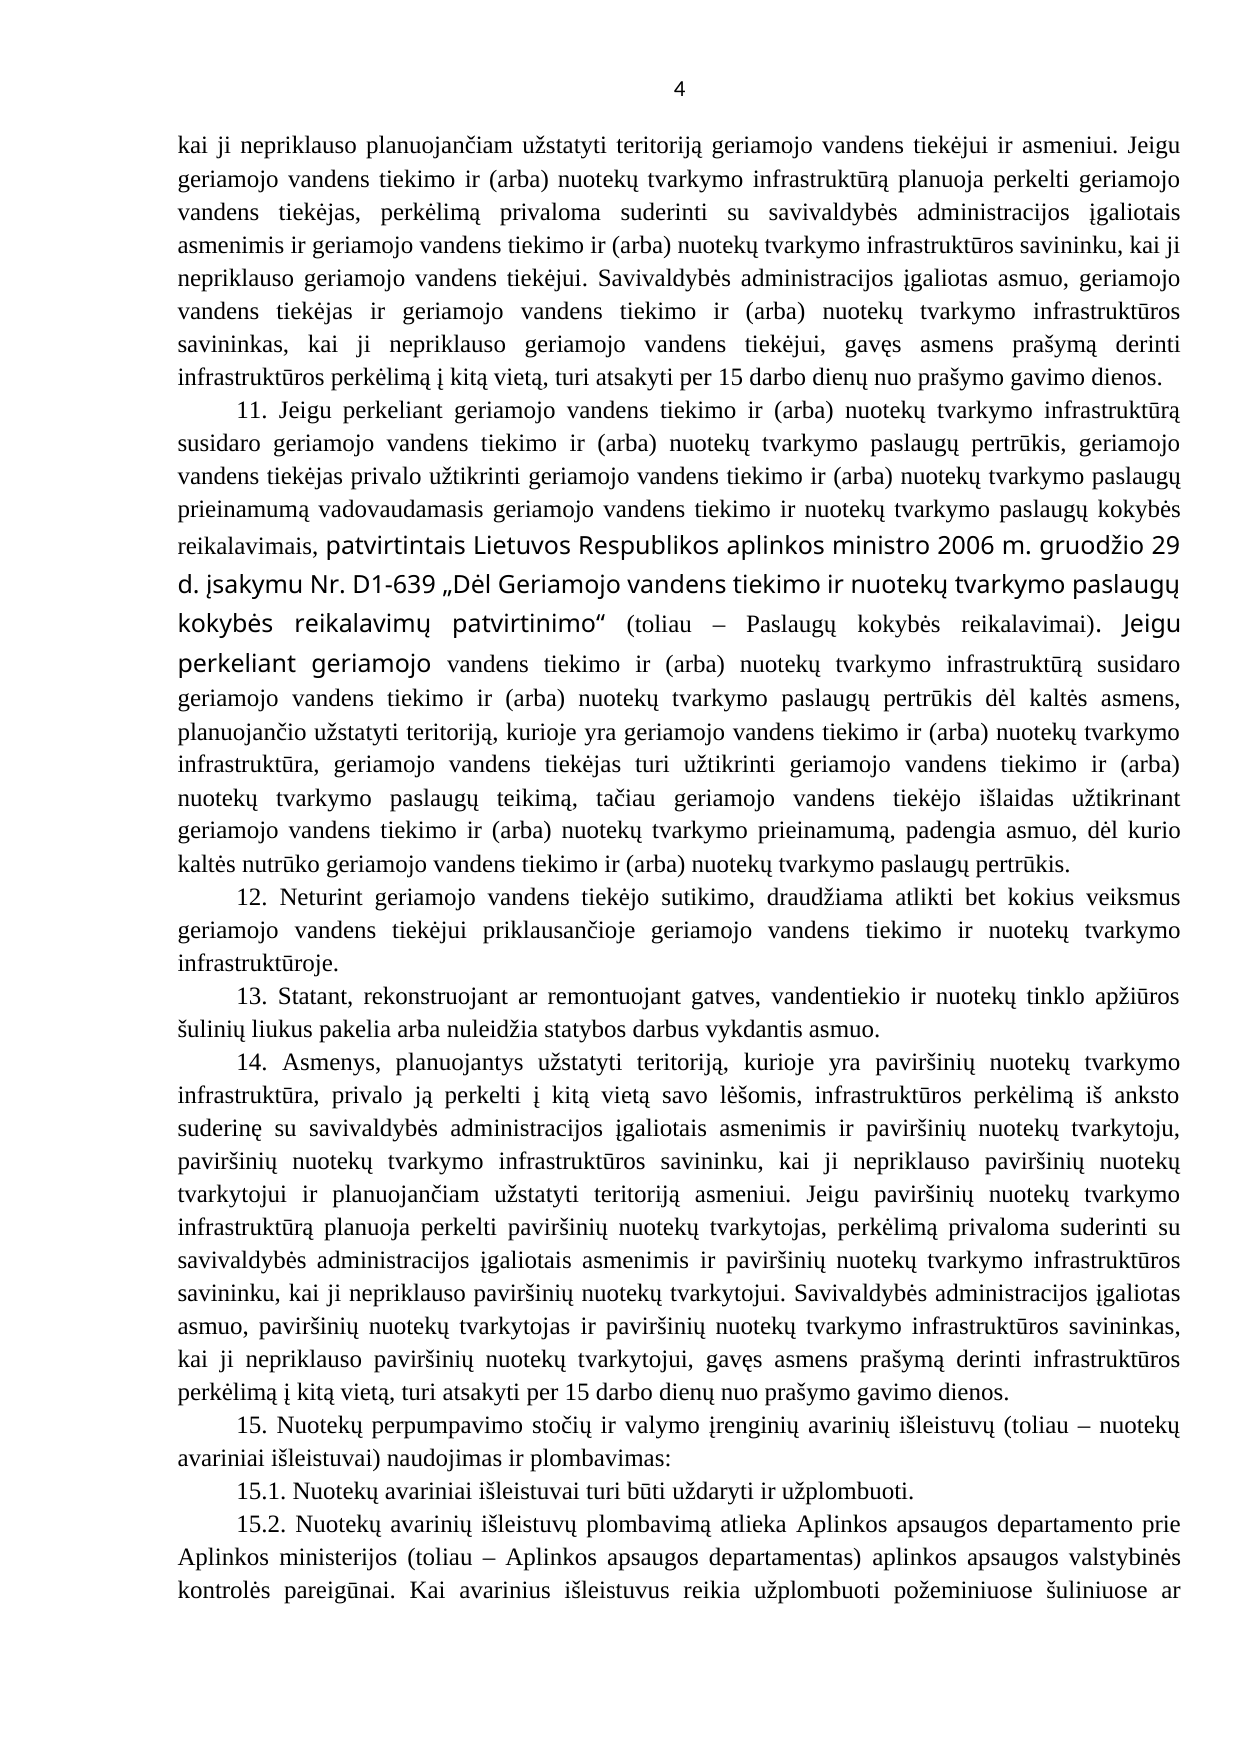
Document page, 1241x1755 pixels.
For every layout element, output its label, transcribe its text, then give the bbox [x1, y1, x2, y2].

text 15. Nuotekų perpumpavimo stočių ir valymo įrenginių avarinių išleistuvų (toliau – nuotekų avariniai išleistuvai) naudojimas ir plombavimas: [177, 1410, 1181, 1472]
text 14. Asmenys, planuojantys užstatyti teritoriją, kurioje yra paviršinių nuotekų tvarkymo infrastruktūra, privalo ją perkelti į kitą vietą savo lėšomis, infrastruktūros perkėlimą iš anksto suderinę su savivaldybės administracijos įgaliotais asmenimis ir paviršinių nuotekų tvarkytoju, paviršinių nuotekų tvarkymo infrastruktūros savininku, kai ji nepriklauso paviršinių nuotekų tvarkytojui ir planuojančiam užstatyti teritoriją asmeniui. Jeigu paviršinių nuotekų tvarkymo infrastruktūrą planuoja perkelti paviršinių nuotekų tvarkytojas, perkėlimą privaloma suderinti su savivaldybės administracijos įgaliotais asmenimis ir paviršinių nuotekų tvarkymo infrastruktūros savininku, kai ji nepriklauso paviršinių nuotekų tvarkytojui. Savivaldybės administracijos įgaliotas asmuo, paviršinių nuotekų tvarkytojas ir paviršinių nuotekų tvarkymo infrastruktūros savininkas, kai ji nepriklauso paviršinių nuotekų tvarkytojui, gavęs asmens prašymą derinti infrastruktūros perkėlimą į kitą vietą, turi atsakyti per 15 darbo dienų nuo prašymo gavimo dienos. [177, 1047, 1181, 1406]
text 15.1. Nuotekų avariniai išleistuvai turi būti uždaryti ir užplombuoti. [177, 1476, 1181, 1505]
text 13. Statant, rekonstruojant ar remontuojant gatves, vandentiekio ir nuotekų tinklo apžiūros šulinių liukus pakelia arba nuleidžia statybos darbus vykdantis asmuo. [177, 981, 1181, 1042]
text 15.2. Nuotekų avarinių išleistuvų plombavimą atlieka Aplinkos apsaugos departamento prie Aplinkos ministerijos (toliau – Aplinkos apsaugos departamentas) aplinkos apsaugos valstybinės kontrolės pareigūnai. Kai avarinius išleistuvus reikia užplombuoti požeminiuose šuliniuose ar [177, 1509, 1181, 1604]
text 11. Jeigu perkeliant geriamojo vandens tiekimo ir (arba) nuotekų tvarkymo infrastruktūrą susidaro geriamojo vandens tiekimo ir (arba) nuotekų tvarkymo paslaugų pertrūkis, geriamojo vandens tiekėjas privalo užtikrinti geriamojo vandens tiekimo ir (arba) nuotekų tvarkymo paslaugų prieinamumą vadovaudamasis geriamojo vandens tiekimo ir nuotekų tvarkymo paslaugų kokybės reikalavimais, patvirtintais Lietuvos Respublikos aplinkos ministro 2006 m. gruodžio 29 d. įsakymu Nr. D1-639 „Dėl Geriamojo vandens tiekimo ir nuotekų tvarkymo paslaugų kokybės reikalavimų patvirtinimo“ (toliau – Paslaugų kokybės reikalavimai). Jeigu perkeliant geriamojo vandens tiekimo ir (arba) nuotekų tvarkymo infrastruktūrą susidaro geriamojo vandens tiekimo ir (arba) nuotekų tvarkymo paslaugų pertrūkis dėl kaltės asmens, planuojančio užstatyti teritoriją, kurioje yra geriamojo vandens tiekimo ir (arba) nuotekų tvarkymo infrastruktūra, geriamojo vandens tiekėjas turi užtikrinti geriamojo vandens tiekimo ir (arba) nuotekų tvarkymo paslaugų teikimą, tačiau geriamojo vandens tiekėjo išlaidas užtikrinant geriamojo vandens tiekimo ir (arba) nuotekų tvarkymo prieinamumą, padengia asmuo, dėl kurio kaltės nutrūko geriamojo vandens tiekimo ir (arba) nuotekų tvarkymo paslaugų pertrūkis. [177, 395, 1181, 877]
text 12. Neturint geriamojo vandens tiekėjo sutikimo, draudžiama atlikti bet kokius veiksmus geriamojo vandens tiekėjui priklausančioje geriamojo vandens tiekimo ir nuotekų tvarkymo infrastruktūroje. [177, 882, 1181, 976]
text kai ji nepriklauso planuojančiam užstatyti teritoriją geriamojo vandens tiekėjui ir asmeniui. Jeigu geriamojo vandens tiekimo ir (arba) nuotekų tvarkymo infrastruktūrą planuoja perkelti geriamojo vandens tiekėjas, perkėlimą privaloma suderinti su savivaldybės administracijos įgaliotais asmenimis ir geriamojo vandens tiekimo ir (arba) nuotekų tvarkymo infrastruktūros savininku, kai ji nepriklauso geriamojo vandens tiekėjui. Savivaldybės administracijos įgaliotas asmuo, geriamojo vandens tiekėjas ir geriamojo vandens tiekimo ir (arba) nuotekų tvarkymo infrastruktūros savininkas, kai ji nepriklauso geriamojo vandens tiekėjui, gavęs asmens prašymą derinti infrastruktūros perkėlimą į kitą vietą, turi atsakyti per 15 darbo dienų nuo prašymo gavimo dienos. [177, 131, 1181, 391]
